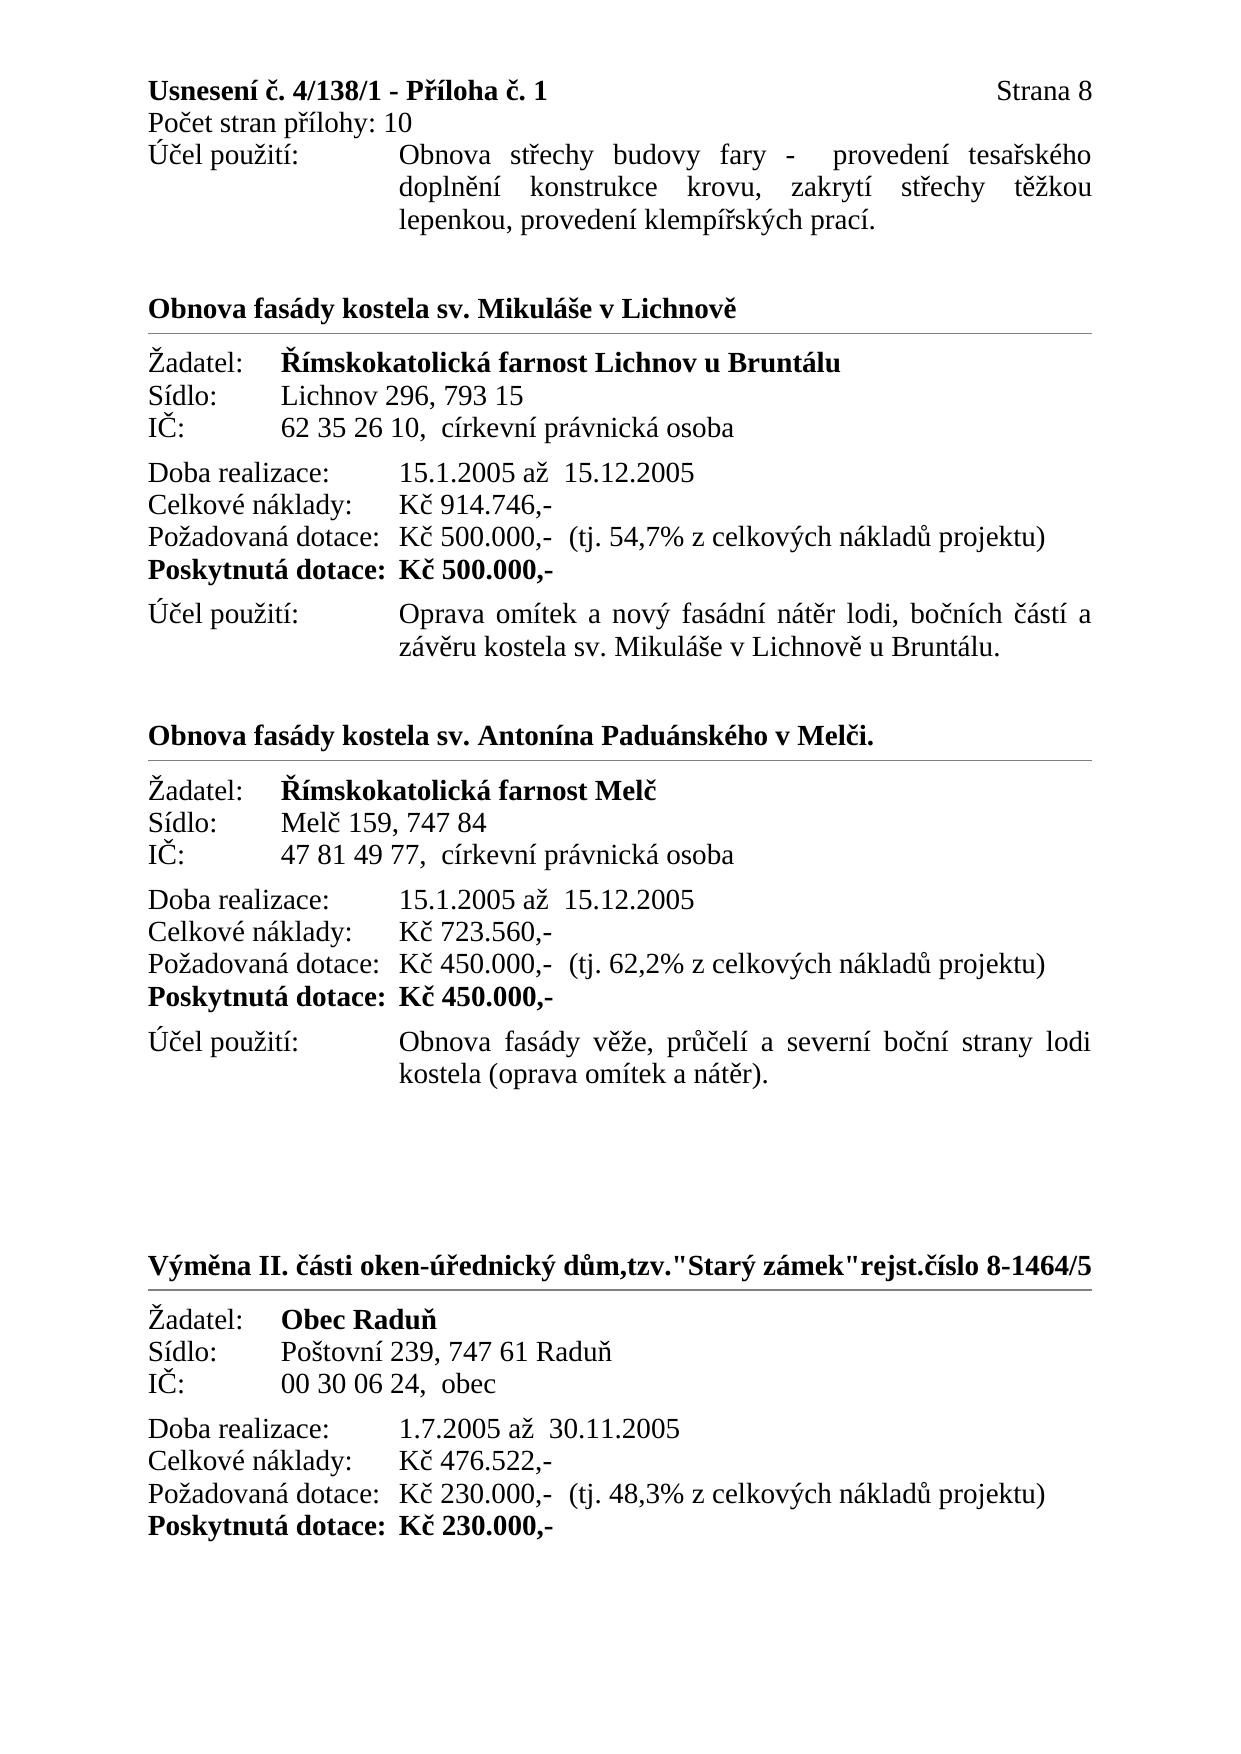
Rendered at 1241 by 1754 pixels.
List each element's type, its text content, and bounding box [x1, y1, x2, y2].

text Doba realizace: 15.1.2005 až 15.12.2005 [148, 883, 1092, 916]
text Sídlo: Melč 159, 747 84 [148, 806, 1092, 838]
text Účel použití: Oprava omítek a nový fasádní nátěr lodi, bočních částí a závěru kostela sv. Mikuláše v Lichnově u Bruntálu. [148, 598, 1092, 662]
text Požadovaná dotace: Kč 230.000,- (tj. 48,3% z celkových nákladů projektu) [148, 1477, 1092, 1509]
text Požadovaná dotace: Kč 450.000,- (tj. 62,2% z celkových nákladů projektu) [148, 948, 1092, 980]
text IČ: 47 81 49 77, církevní právnická osoba [148, 838, 1092, 871]
text Poskytnutá dotace: Kč 230.000,- [148, 1509, 1092, 1542]
text Celkové náklady: Kč 723.560,- [148, 916, 1092, 948]
text Výměna II. části oken-úřednický dům,tzv."Starý zámek"rejst.číslo 8-1464/5 [148, 1249, 1092, 1289]
text Požadovaná dotace: Kč 500.000,- (tj. 54,7% z celkových nákladů projektu) [148, 521, 1092, 553]
text Účel použití: Obnova střechy budovy fary - provedení tesařského doplnění konstrukce krovu, zakrytí střechy těžkou lepenkou, provedení klempířských prací. [148, 138, 1092, 235]
text Poskytnutá dotace: Kč 450.000,- [148, 980, 1092, 1012]
text Obnova fasády kostela sv. Mikuláše v Lichnově [148, 293, 1092, 333]
text Žadatel: Římskokatolická farnost Lichnov u Bruntálu [148, 347, 1092, 379]
text Sídlo: Poštovní 239, 747 61 Raduň [148, 1335, 1092, 1368]
text Obnova fasády kostela sv. Antonína Paduánského v Melči. [148, 720, 1092, 760]
text Žadatel: Obec Raduň [148, 1303, 1092, 1335]
text Žadatel: Římskokatolická farnost Melč [148, 774, 1092, 806]
text Celkové náklady: Kč 914.746,- [148, 488, 1092, 521]
text IČ: 00 30 06 24, obec [148, 1368, 1092, 1400]
text Doba realizace: 15.1.2005 až 15.12.2005 [148, 456, 1092, 488]
text Celkové náklady: Kč 476.522,- [148, 1445, 1092, 1477]
text Doba realizace: 1.7.2005 až 30.11.2005 [148, 1412, 1092, 1445]
text Účel použití: Obnova fasády věže, průčelí a severní boční strany lodi kostela (oprava omítek a nátěr). [148, 1025, 1092, 1089]
text Sídlo: Lichnov 296, 793 15 [148, 379, 1092, 411]
text Poskytnutá dotace: Kč 500.000,- [148, 553, 1092, 585]
text IČ: 62 35 26 10, církevní právnická osoba [148, 411, 1092, 444]
